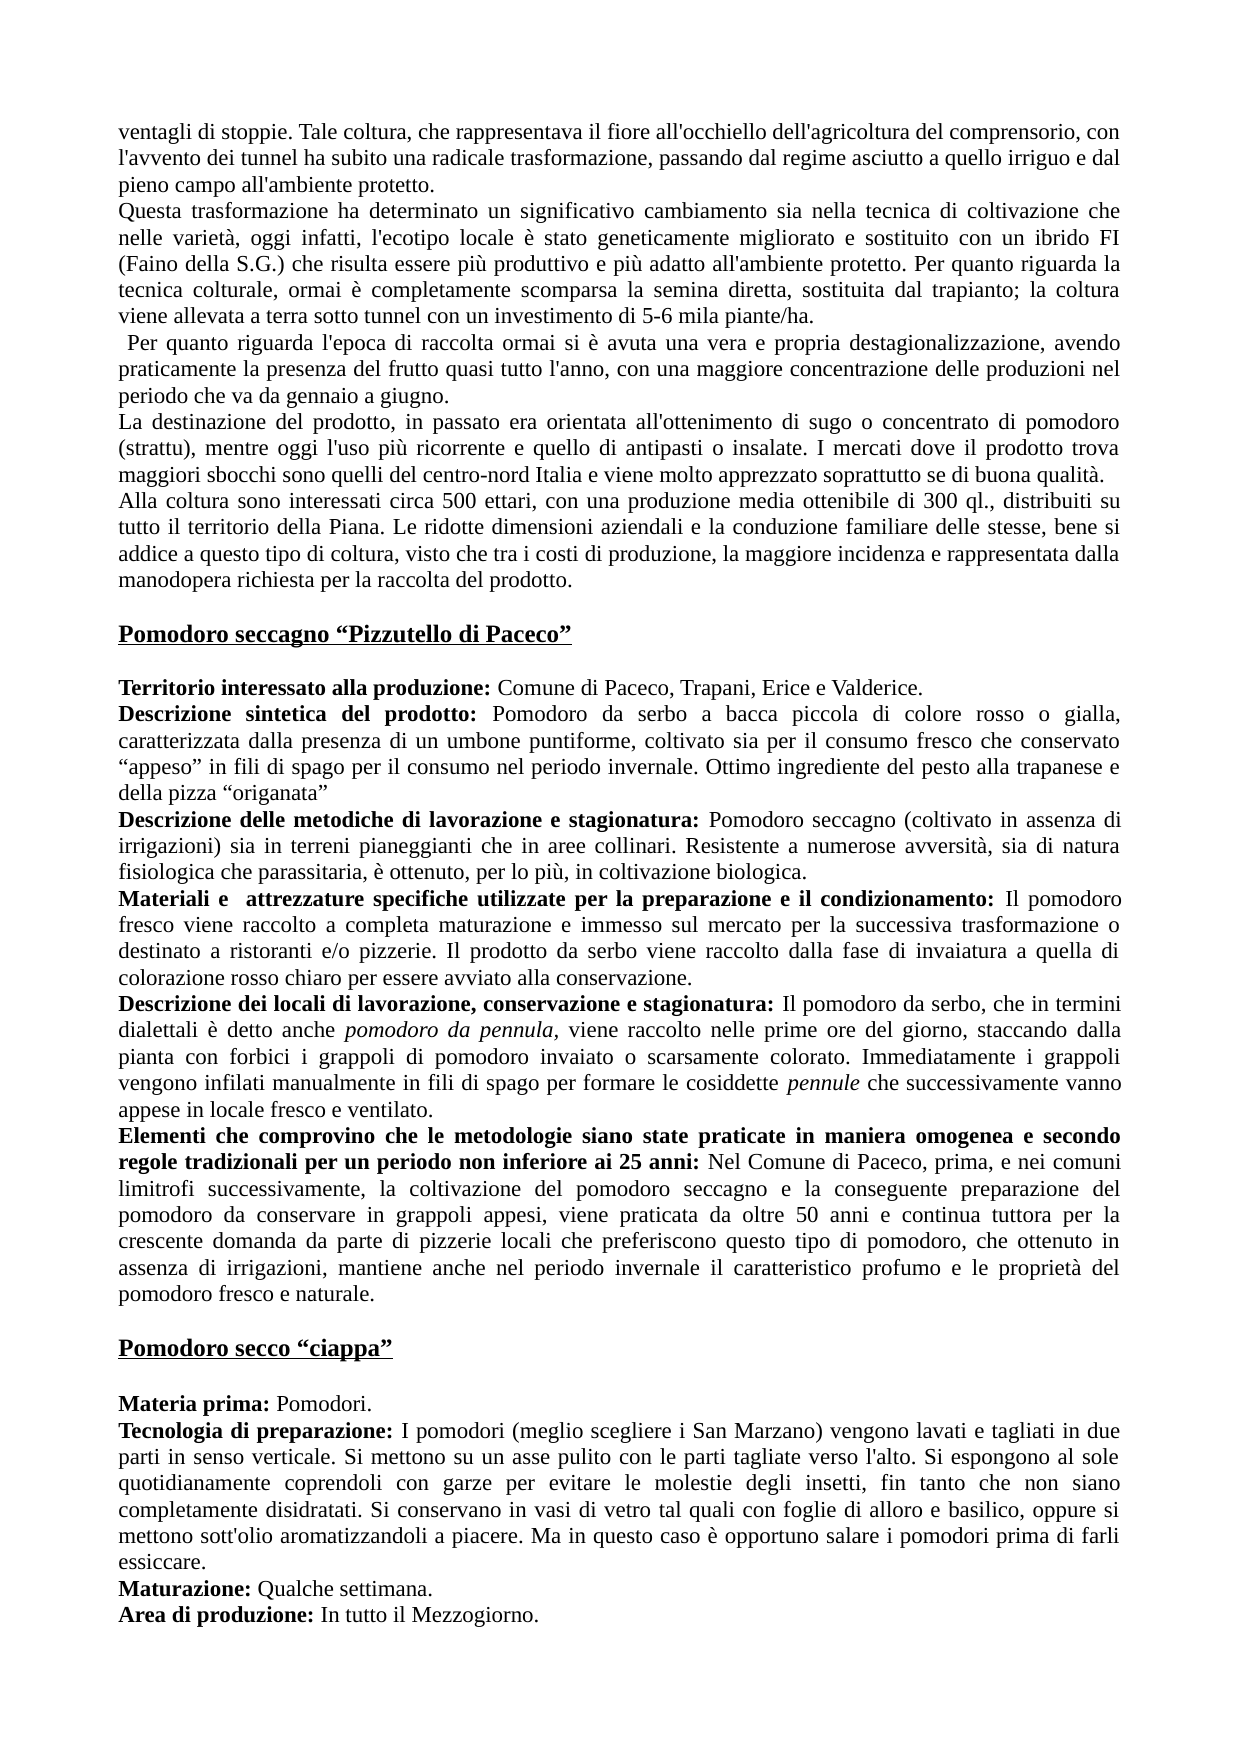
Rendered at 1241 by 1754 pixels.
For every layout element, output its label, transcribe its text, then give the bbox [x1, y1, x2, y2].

text Descrizione delle metodiche di lavorazione e stagionatura: Pomodoro seccagno (coltivato in assenza di irrigazioni) sia in terreni pianeggianti che in aree collinari. Resistente a numerose avversità, sia di natura fisiologica che parassitaria, è ottenuto, per lo più, in coltivazione biologica. [118, 806, 1122, 885]
text Maturazione: Qualche settimana. [118, 1575, 1122, 1601]
text Elementi che comprovino che le metodologie siano state praticate in maniera omogenea e secondo regole tradizionali per un periodo non inferiore ai 25 anni: Nel Comune di Paceco, prima, e nei comuni limitrofi successivamente, la coltivazione del pomodoro seccagno e la conseguente preparazione del pomodoro da conservare in grappoli appesi, viene praticata da oltre 50 anni e continua tuttora per la crescente domanda da parte di pizzerie locali che preferiscono questo tipo di pomodoro, che ottenuto in assenza di irrigazioni, mantiene anche nel periodo invernale il caratteristico profumo e le proprietà del pomodoro fresco e naturale. [118, 1122, 1122, 1306]
text La destinazione del prodotto, in passato era orientata all'ottenimento di sugo o concentrato di pomodoro (strattu), mentre oggi l'uso più ricorrente e quello di antipasti o insalate. I mercati dove il prodotto trova maggiori sbocchi sono quelli del centro-nord Italia e viene molto apprezzato soprattutto se di buona qualità. [118, 408, 1122, 487]
text Descrizione sintetica del prodotto: Pomodoro da serbo a bacca piccola di colore rosso o gialla, caratterizzata dalla presenza di un umbone puntiforme, coltivato sia per il consumo fresco che conservato “appeso” in fili di spago per il consumo nel periodo invernale. Ottimo ingrediente del pesto alla trapanese e della pizza “origanata” [118, 700, 1122, 806]
text Pomodoro seccagno “Pizzutello di Paceco” [118, 619, 1122, 648]
text Questa trasformazione ha determinato un significativo cambiamento sia nella tecnica di coltivazione che nelle varietà, oggi infatti, l'ecotipo locale è stato geneticamente migliorato e sostituito con un ibrido FI (Faino della S.G.) che risulta essere più produttivo e più adatto all'ambiente protetto. Per quanto riguarda la tecnica colturale, ormai è completamente scomparsa la semina diretta, sostituita dal trapianto; la coltura viene allevata a terra sotto tunnel con un investimento di 5-6 mila piante/ha. [118, 197, 1122, 329]
text Alla coltura sono interessati circa 500 ettari, con una produzione media ottenibile di 300 ql., distribuiti su tutto il territorio della Piana. Le ridotte dimensioni aziendali e la conduzione familiare delle stesse, bene si addice a questo tipo di coltura, visto che tra i costi di produzione, la maggiore incidenza e rappresentata dalla manodopera richiesta per la raccolta del prodotto. [118, 487, 1122, 592]
text Descrizione dei locali di lavorazione, conservazione e stagionatura: Il pomodoro da serbo, che in termini dialettali è detto anche pomodoro da pennula, viene raccolto nelle prime ore del giorno, staccando dalla pianta con forbici i grappoli di pomodoro invaiato o scarsamente colorato. Immediatamente i grappoli vengono infilati manualmente in fili di spago per formare le cosiddette pennule che successivamente vanno appese in locale fresco e ventilato. [118, 990, 1122, 1122]
text Tecnologia di preparazione: I pomodori (meglio scegliere i San Marzano) vengono lavati e tagliati in due parti in senso verticale. Si mettono su un asse pulito con le parti tagliate verso l'alto. Si espongono al sole quotidianamente coprendoli con garze per evitare le molestie degli insetti, fin tanto che non siano completamente disidratati. Si conservano in vasi di vetro tal quali con foglie di alloro e basilico, oppure si mettono sott'olio aromatizzandoli a piacere. Ma in questo caso è opportuno salare i pomodori prima di farli essiccare. [118, 1417, 1122, 1575]
text Per quanto riguarda l'epoca di raccolta ormai si è avuta una vera e propria destagionalizzazione, avendo praticamente la presenza del frutto quasi tutto l'anno, con una maggiore concentrazione delle produzioni nel periodo che va da gennaio a giugno. [118, 329, 1122, 408]
text Pomodoro secco “ciappa” [118, 1333, 1122, 1362]
text Territorio interessato alla produzione: Comune di Paceco, Trapani, Erice e Valderice. [118, 674, 1122, 700]
text Materia prima: Pomodori. [118, 1390, 1122, 1417]
text Area di produzione: In tutto il Mezzogiorno. [118, 1601, 1122, 1627]
text ventagli di stoppie. Tale coltura, che rappresentava il fiore all'occhiello dell'agricoltura del comprensorio, con l'avvento dei tunnel ha subito una radicale trasformazione, passando dal regime asciutto a quello irriguo e dal pieno campo all'ambiente protetto. [118, 118, 1122, 197]
text Materiali e attrezzature specifiche utilizzate per la preparazione e il condizionamento: Il pomodoro fresco viene raccolto a completa maturazione e immesso sul mercato per la successiva trasformazione o destinato a ristoranti e/o pizzerie. Il prodotto da serbo viene raccolto dalla fase di invaiatura a quella di colorazione rosso chiaro per essere avviato alla conservazione. [118, 885, 1122, 990]
